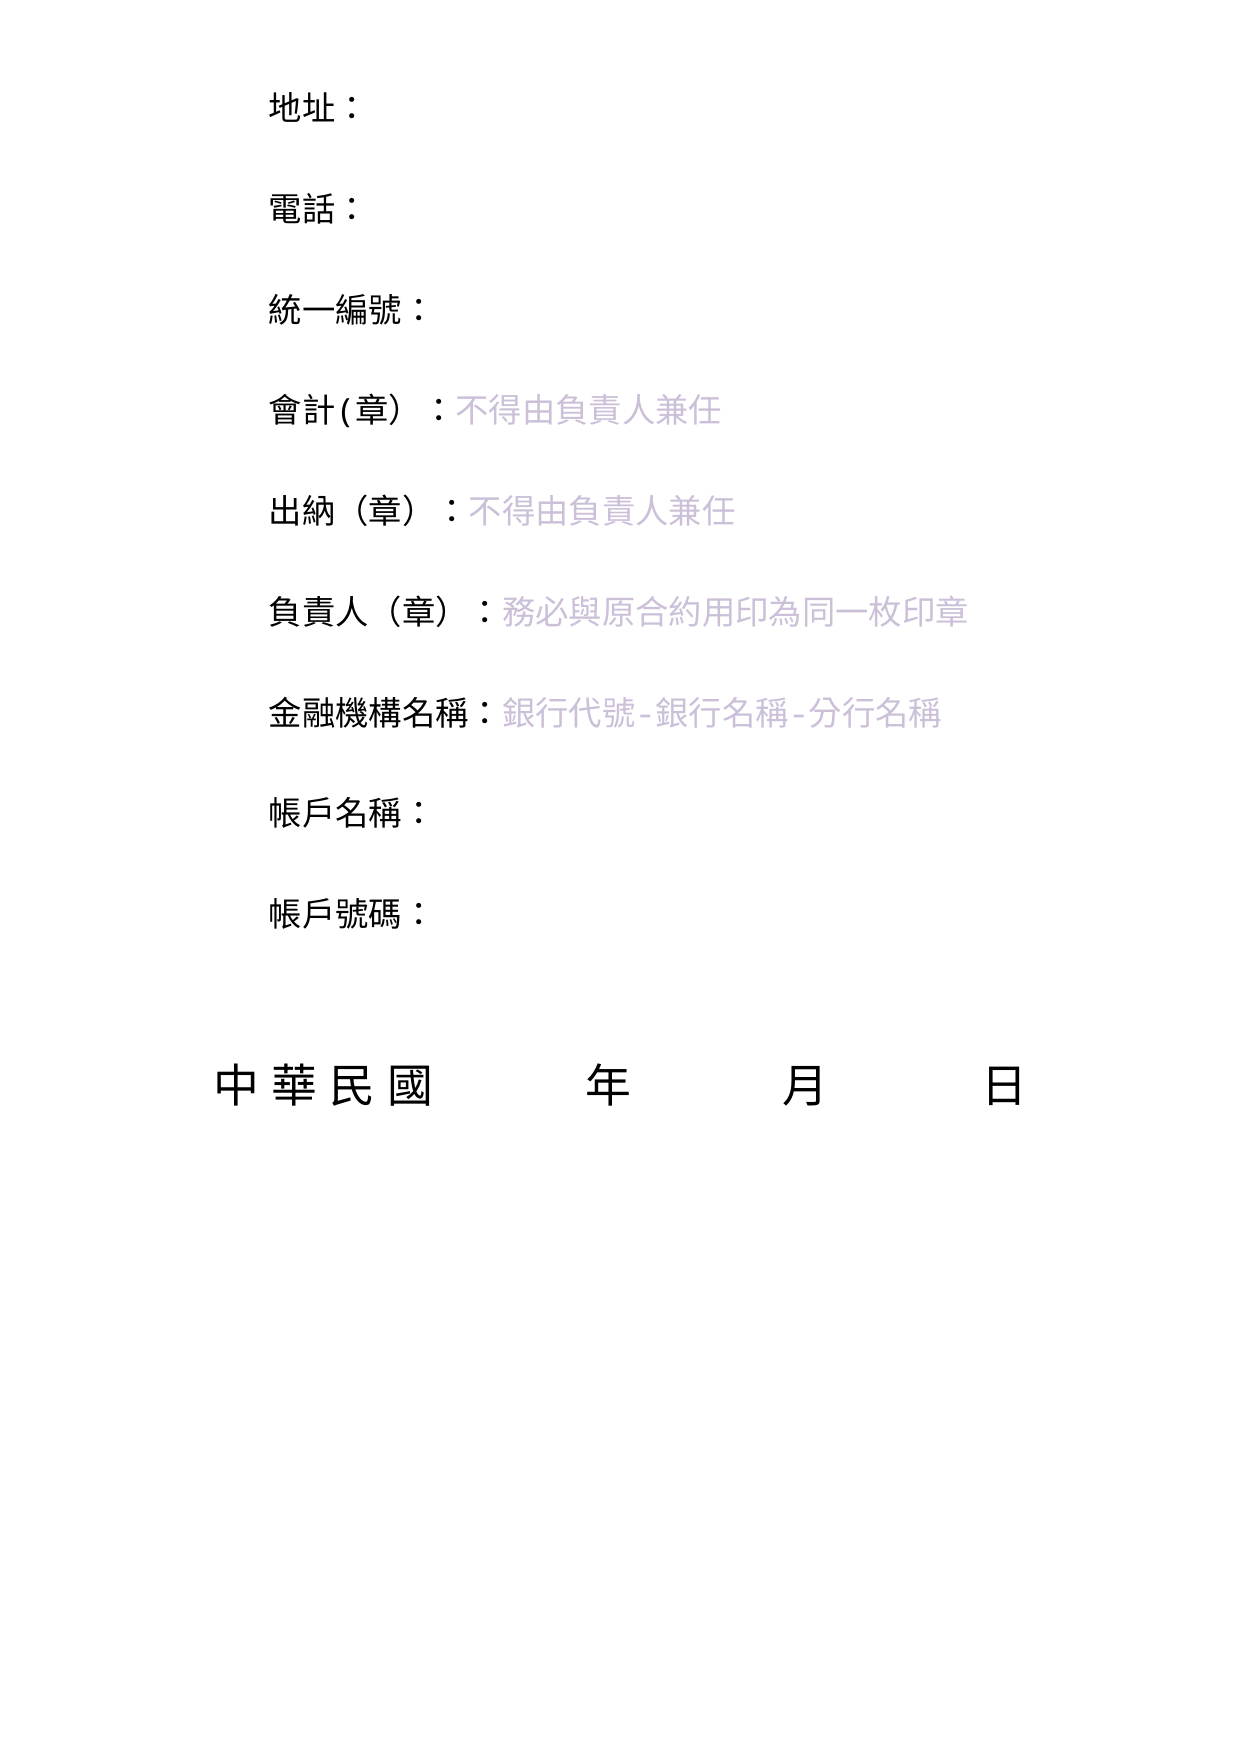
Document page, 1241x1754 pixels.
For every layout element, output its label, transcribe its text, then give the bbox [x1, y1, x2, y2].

text 會計(章）：不得由負責人兼任 [137, 367, 1165, 429]
text 金融機構名稱：銀行代號-銀行名稱-分行名稱 [137, 669, 1165, 731]
text 地址： [137, 64, 1165, 127]
text 中華民國 年 月 日 [75, 1009, 1165, 1134]
text 統一編號： [137, 266, 1165, 328]
text 出納（章）：不得由負責人兼任 [137, 467, 1165, 530]
text 電話： [137, 165, 1165, 228]
text 帳戶名稱： [137, 769, 1165, 832]
text 負責人（章）：務必與原合約用印為同一枚印章 [137, 568, 1165, 631]
text 帳戶號碼： [137, 870, 1165, 933]
